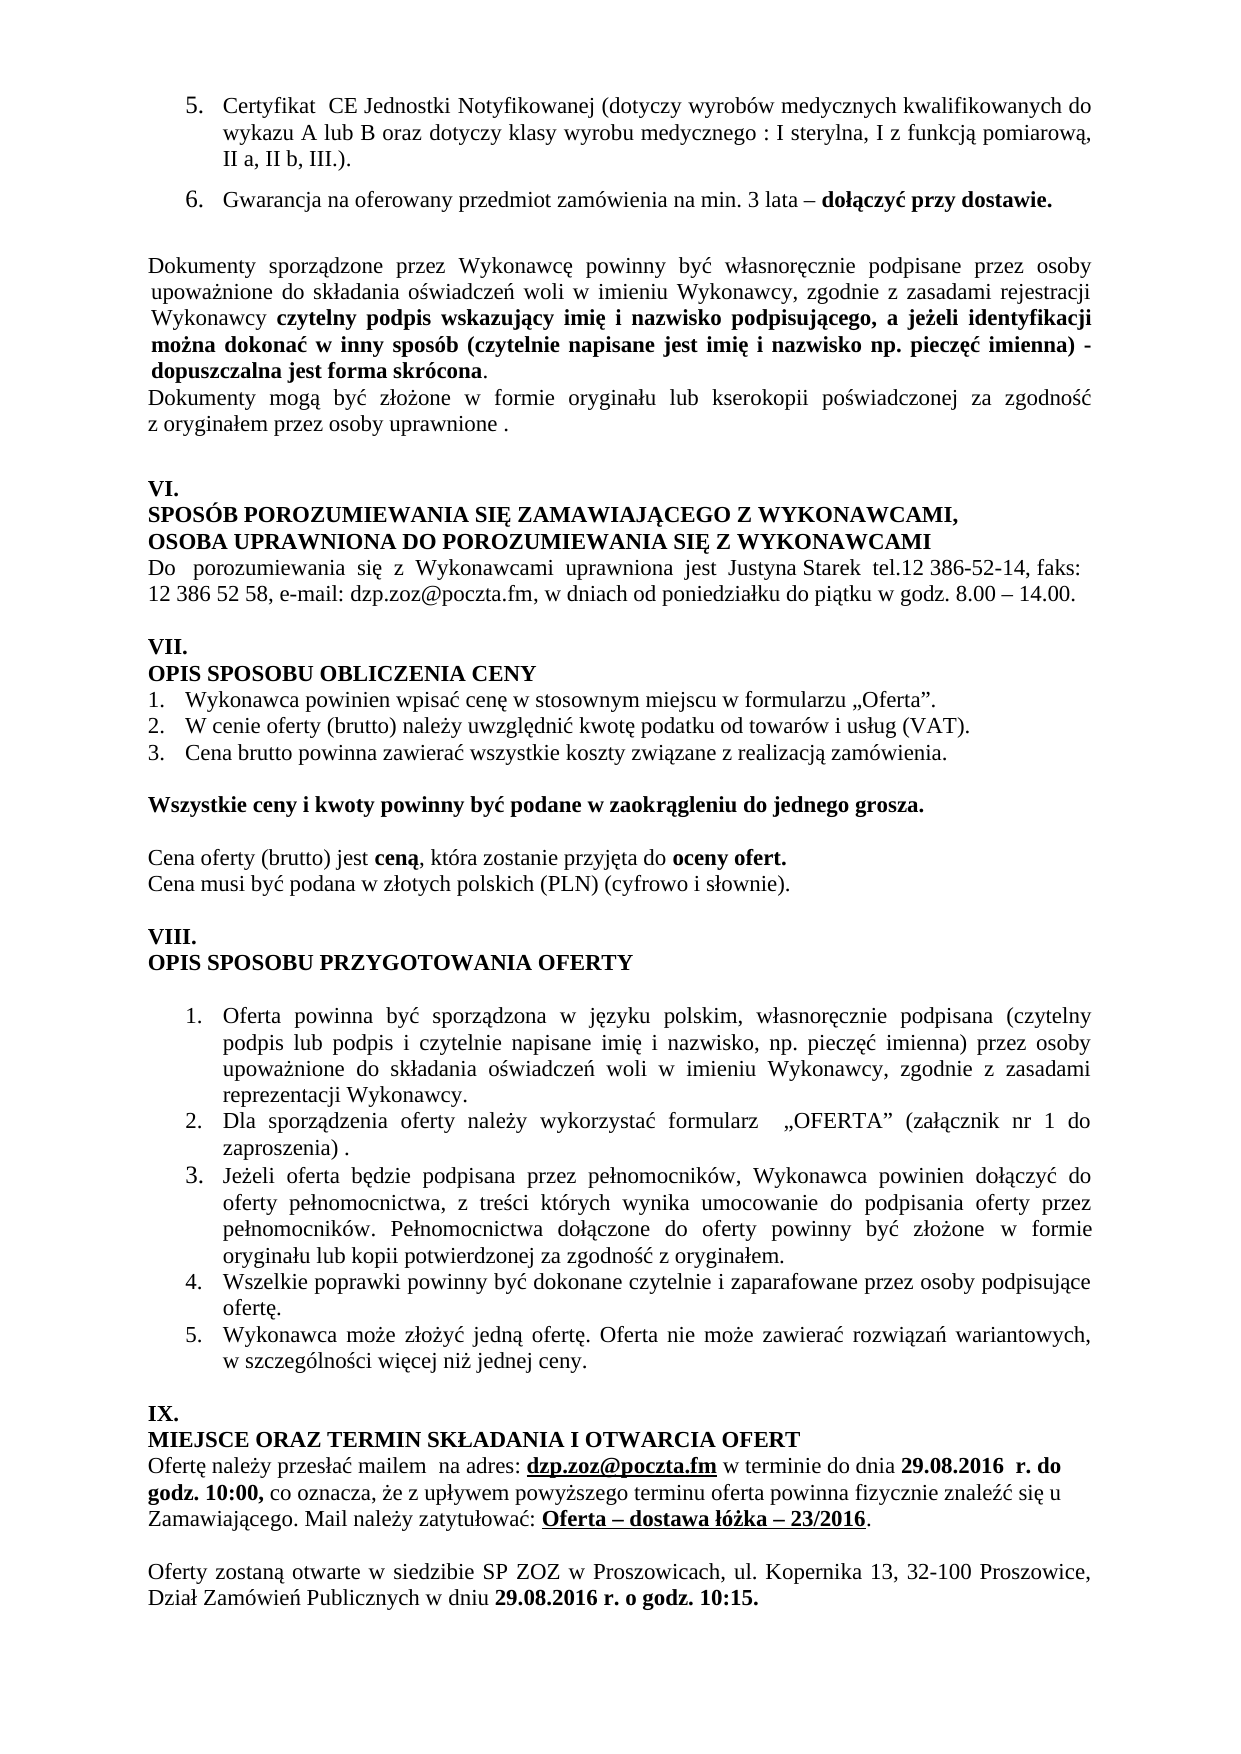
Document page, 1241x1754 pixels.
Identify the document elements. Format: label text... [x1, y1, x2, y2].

text OSOBA UPRAWNIONA DO POROZUMIEWANIA SIĘ Z WYKONAWCAMI [148, 528, 1092, 554]
list Cena brutto powinna zawierać wszystkie koszty związane z realizacją zamówienia. [148, 739, 1092, 765]
text Cena musi być podana w złotych polskich (PLN) (cyfrowo i słownie). [148, 870, 1092, 897]
text Ofertę należy przesłać mailem na adres: dzp.zoz@poczta.fm w terminie do dnia 29.08.2016 r. do godz. 10:00, co oznacza, że z upływem powyższego terminu oferta powinna fizycznie znaleźć się u Zamawiającego. Mail należy zatytułować: Oferta – dostawa łóżka – 23/2016. [148, 1453, 1092, 1532]
text Dokumenty mogą być złożone w formie oryginału lub kserokopii poświadczonej za zgodność z oryginałem przez osoby uprawnione . [148, 383, 1092, 436]
text VIII. [148, 923, 1092, 949]
text VII. [148, 633, 1092, 659]
list Dla sporządzenia oferty należy wykorzystać formularz „OFERTA” (załącznik nr 1 do zaproszenia) . [185, 1108, 1092, 1160]
text VI. [148, 475, 1092, 501]
list W cenie oferty (brutto) należy uwzględnić kwotę podatku od towarów i usług (VAT). [148, 712, 1092, 739]
text Oferty zostaną otwarte w siedzibie SP ZOZ w Proszowicach, ul. Kopernika 13, 32-100 Proszowice, Dział Zamówień Publicznych w dniu 29.08.2016 r. o godz. 10:15. [148, 1558, 1092, 1611]
text IX. [148, 1400, 1092, 1426]
text Cena oferty (brutto) jest ceną, która zostanie przyjęta do oceny ofert. [148, 844, 1092, 870]
text SPOSÓB POROZUMIEWANIA SIĘ ZAMAWIAJĄCEGO Z WYKONAWCAMI, [148, 501, 1092, 528]
list Jeżeli oferta będzie podpisana przez pełnomocników, Wykonawca powinien dołączyć do oferty pełnomocnictwa, z treści których wynika umocowanie do podpisania oferty przez pełnomocników. Pełnomocnictwa dołączone do oferty powinny być złożone w formie oryginału lub kopii potwierdzonej za zgodność z oryginałem. [185, 1160, 1092, 1268]
list Oferta powinna być sporządzona w języku polskim, własnoręcznie podpisana (czytelny podpis lub podpis i czytelnie napisane imię i nazwisko, np. pieczęć imienna) przez osoby upoważnione do składania oświadczeń woli w imieniu Wykonawcy, zgodnie z zasadami reprezentacji Wykonawcy. [185, 1002, 1092, 1108]
list Wykonawca może złożyć jedną ofertę. Oferta nie może zawierać rozwiązań wariantowych, w szczególności więcej niż jednej ceny. [185, 1321, 1092, 1373]
text OPIS SPOSOBU OBLICZENIA CENY [148, 659, 1092, 686]
text Wszystkie ceny i kwoty powinny być podane w zaokrągleniu do jednego grosza. [148, 791, 1092, 818]
list Wszelkie poprawki powinny być dokonane czytelnie i zaparafowane przez osoby podpisujące ofertę. [185, 1268, 1092, 1321]
list Wykonawca powinien wpisać cenę w stosownym miejscu w formularzu „Oferta”. [148, 686, 1092, 712]
text MIEJSCE ORAZ TERMIN SKŁADANIA I OTWARCIA OFERT [148, 1426, 1092, 1453]
list Certyfikat CE Jednostki Notyfikowanej (dotyczy wyrobów medycznych kwalifikowanych do wykazu A lub B oraz dotyczy klasy wyrobu medycznego : I sterylna, I z funkcją pomiarową, II a, II b, III.). [185, 90, 1092, 172]
text Dokumenty sporządzone przez Wykonawcę powinny być własnoręcznie podpisane przez osoby upoważnione do składania oświadczeń woli w imieniu Wykonawcy, zgodnie z zasadami rejestracji Wykonawcy czytelny podpis wskazujący imię i nazwisko podpisującego, a jeżeli identyfikacji można dokonać w inny sposób (czytelnie napisane jest imię i nazwisko np. pieczęć imienna) - dopuszczalna jest forma skrócona. [148, 252, 1092, 383]
list Do porozumiewania się z Wykonawcami uprawniona jest Justyna Starek tel.12 386-52-14, faks: 12 386 52 58, e-mail: dzp.zoz@poczta.fm, w dniach od poniedziałku do piątku w godz. 8.00 – 14.00. [146, 554, 1092, 607]
list Gwarancja na oferowany przedmiot zamówienia na min. 3 lata – dołączyć przy dostawie. [185, 184, 1092, 213]
text OPIS SPOSOBU PRZYGOTOWANIA OFERTY [148, 949, 1092, 976]
